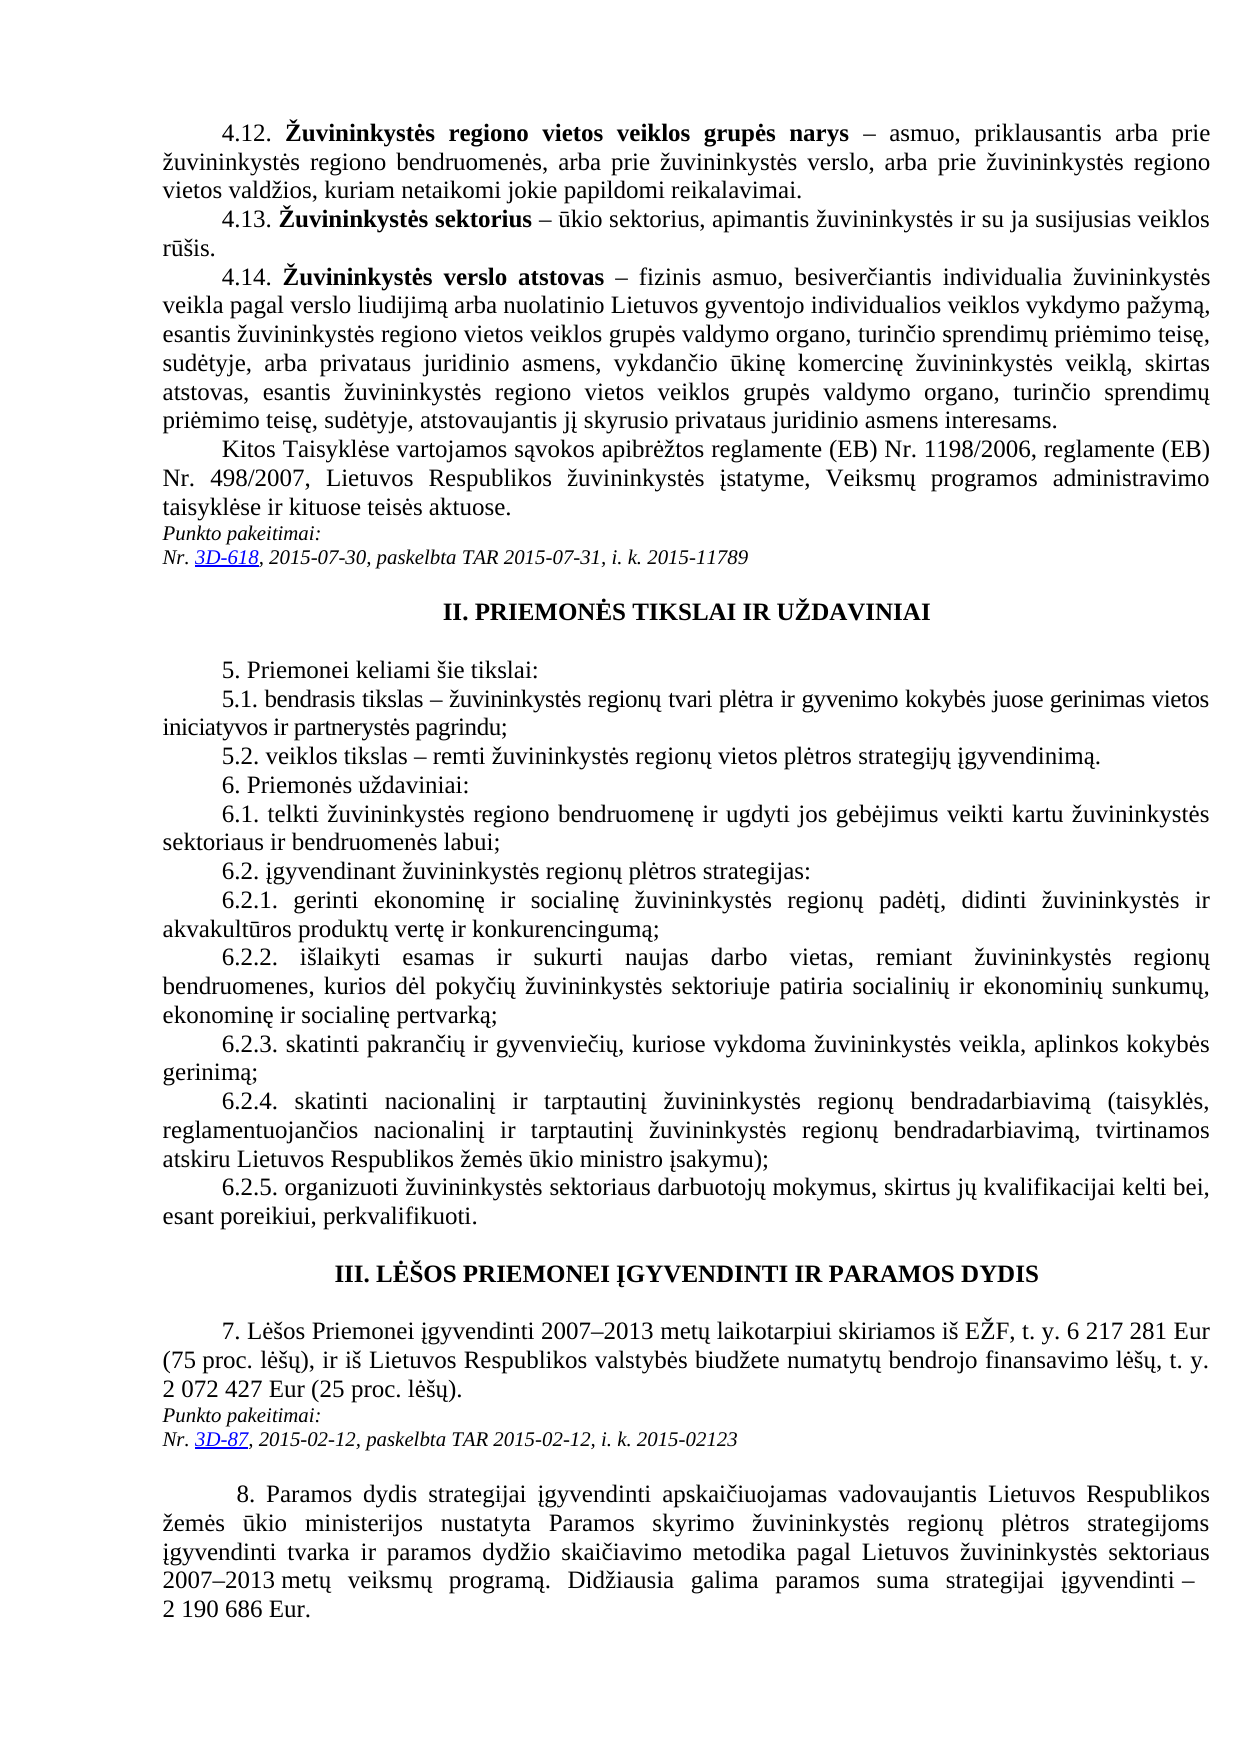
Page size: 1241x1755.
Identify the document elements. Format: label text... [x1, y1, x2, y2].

text Nr. 3D-87, 2015-02-12, paskelbta TAR 2015-02-12, i. k. 2015-02123 [162, 1427, 1211, 1451]
text III. LĖŠOS PRIEMONei įgyvendinti ir paramos dydis [162, 1259, 1211, 1287]
text 6.2.2. išlaikyti esamas ir sukurti naujas darbo vietas, remiant žuvininkystės regionų bendruomenes, kurios dėl pokyčių žuvininkystės sektoriuje patiria socialinių ir ekonominių sunkumų, ekonominę ir socialinę pertvarką; [162, 942, 1211, 1029]
text 5. Priemonei keliami šie tikslai: [162, 655, 1211, 684]
text 6.1. telkti žuvininkystės regiono bendruomenę ir ugdyti jos gebėjimus veikti kartu žuvininkystės sektoriaus ir bendruomenės labui; [162, 799, 1211, 856]
text Punkto pakeitimai: [162, 521, 1211, 545]
text 6.2.5. organizuoti žuvininkystės sektoriaus darbuotojų mokymus, skirtus jų kvalifikacijai kelti bei, esant poreikiui, perkvalifikuoti. [162, 1172, 1211, 1230]
text 6. Priemonės uždaviniai: [162, 770, 1211, 799]
text 8. Paramos dydis strategijai įgyvendinti apskaičiuojamas vadovaujantis Lietuvos Respublikos žemės ūkio ministerijos nustatyta Paramos skyrimo žuvininkystės regionų plėtros strategijoms įgyvendinti tvarka ir paramos dydžio skaičiavimo metodika pagal Lietuvos žuvininkystės sektoriaus 2007–2013 metų veiksmų programą. Didžiausia galima paramos suma strategijai įgyvendinti – 2 190 686 Eur. [162, 1479, 1211, 1623]
text 4.12. Žuvininkystės regiono vietos veiklos grupės narys – asmuo, priklausantis arba prie žuvininkystės regiono bendruomenės, arba prie žuvininkystės verslo, arba prie žuvininkystės regiono vietos valdžios, kuriam netaikomi jokie papildomi reikalavimai. [162, 118, 1211, 204]
text 5.1. bendrasis tikslas – žuvininkystės regionų tvari plėtra ir gyvenimo kokybės juose gerinimas vietos iniciatyvos ir partnerystės pagrindu; [162, 684, 1211, 741]
text Kitos Taisyklėse vartojamos sąvokos apibrėžtos reglamente (EB) Nr. 1198/2006, reglamente (EB) Nr. 498/2007, Lietuvos Respublikos žuvininkystės įstatyme, Veiksmų programos administravimo taisyklėse ir kituose teisės aktuose. [162, 434, 1211, 521]
text 4.14. Žuvininkystės verslo atstovas – fizinis asmuo, besiverčiantis individualia žuvininkystės veikla pagal verslo liudijimą arba nuolatinio Lietuvos gyventojo individualios veiklos vykdymo pažymą, esantis žuvininkystės regiono vietos veiklos grupės valdymo organo, turinčio sprendimų priėmimo teisę, sudėtyje, arba privataus juridinio asmens, vykdančio ūkinę komercinę žuvininkystės veiklą, skirtas atstovas, esantis žuvininkystės regiono vietos veiklos grupės valdymo organo, turinčio sprendimų priėmimo teisę, sudėtyje, atstovaujantis jį skyrusio privataus juridinio asmens interesams. [162, 262, 1211, 434]
text Punkto pakeitimai: [162, 1402, 1211, 1427]
text 6.2. įgyvendinant žuvininkystės regionų plėtros strategijas: [162, 856, 1211, 885]
text 5.2. veiklos tikslas – remti žuvininkystės regionų vietos plėtros strategijų įgyvendinimą. [162, 741, 1211, 770]
text 4.13. Žuvininkystės sektorius – ūkio sektorius, apimantis žuvininkystės ir su ja susijusias veiklos rūšis. [162, 204, 1211, 262]
text II. PRIEMONĖS TIKSLAI ir uždaviniai [162, 597, 1211, 626]
text 6.2.3. skatinti pakrančių ir gyvenviečių, kuriose vykdoma žuvininkystės veikla, aplinkos kokybės gerinimą; [162, 1029, 1211, 1086]
text 6.2.1. gerinti ekonominę ir socialinę žuvininkystės regionų padėtį, didinti žuvininkystės ir akvakultūros produktų vertę ir konkurencingumą; [162, 885, 1211, 942]
text 7. Lėšos Priemonei įgyvendinti 2007–2013 metų laikotarpiui skiriamos iš EŽF, t. y. 6 217 281 Eur (75 proc. lėšų), ir iš Lietuvos Respublikos valstybės biudžete numatytų bendrojo finansavimo lėšų, t. y. 2 072 427 Eur (25 proc. lėšų). [162, 1316, 1211, 1402]
text Nr. 3D-618, 2015-07-30, paskelbta TAR 2015-07-31, i. k. 2015-11789 [162, 545, 1211, 569]
text 6.2.4. skatinti nacionalinį ir tarptautinį žuvininkystės regionų bendradarbiavimą (taisyklės, reglamentuojančios nacionalinį ir tarptautinį žuvininkystės regionų bendradarbiavimą, tvirtinamos atskiru Lietuvos Respublikos žemės ūkio ministro įsakymu); [162, 1086, 1211, 1172]
